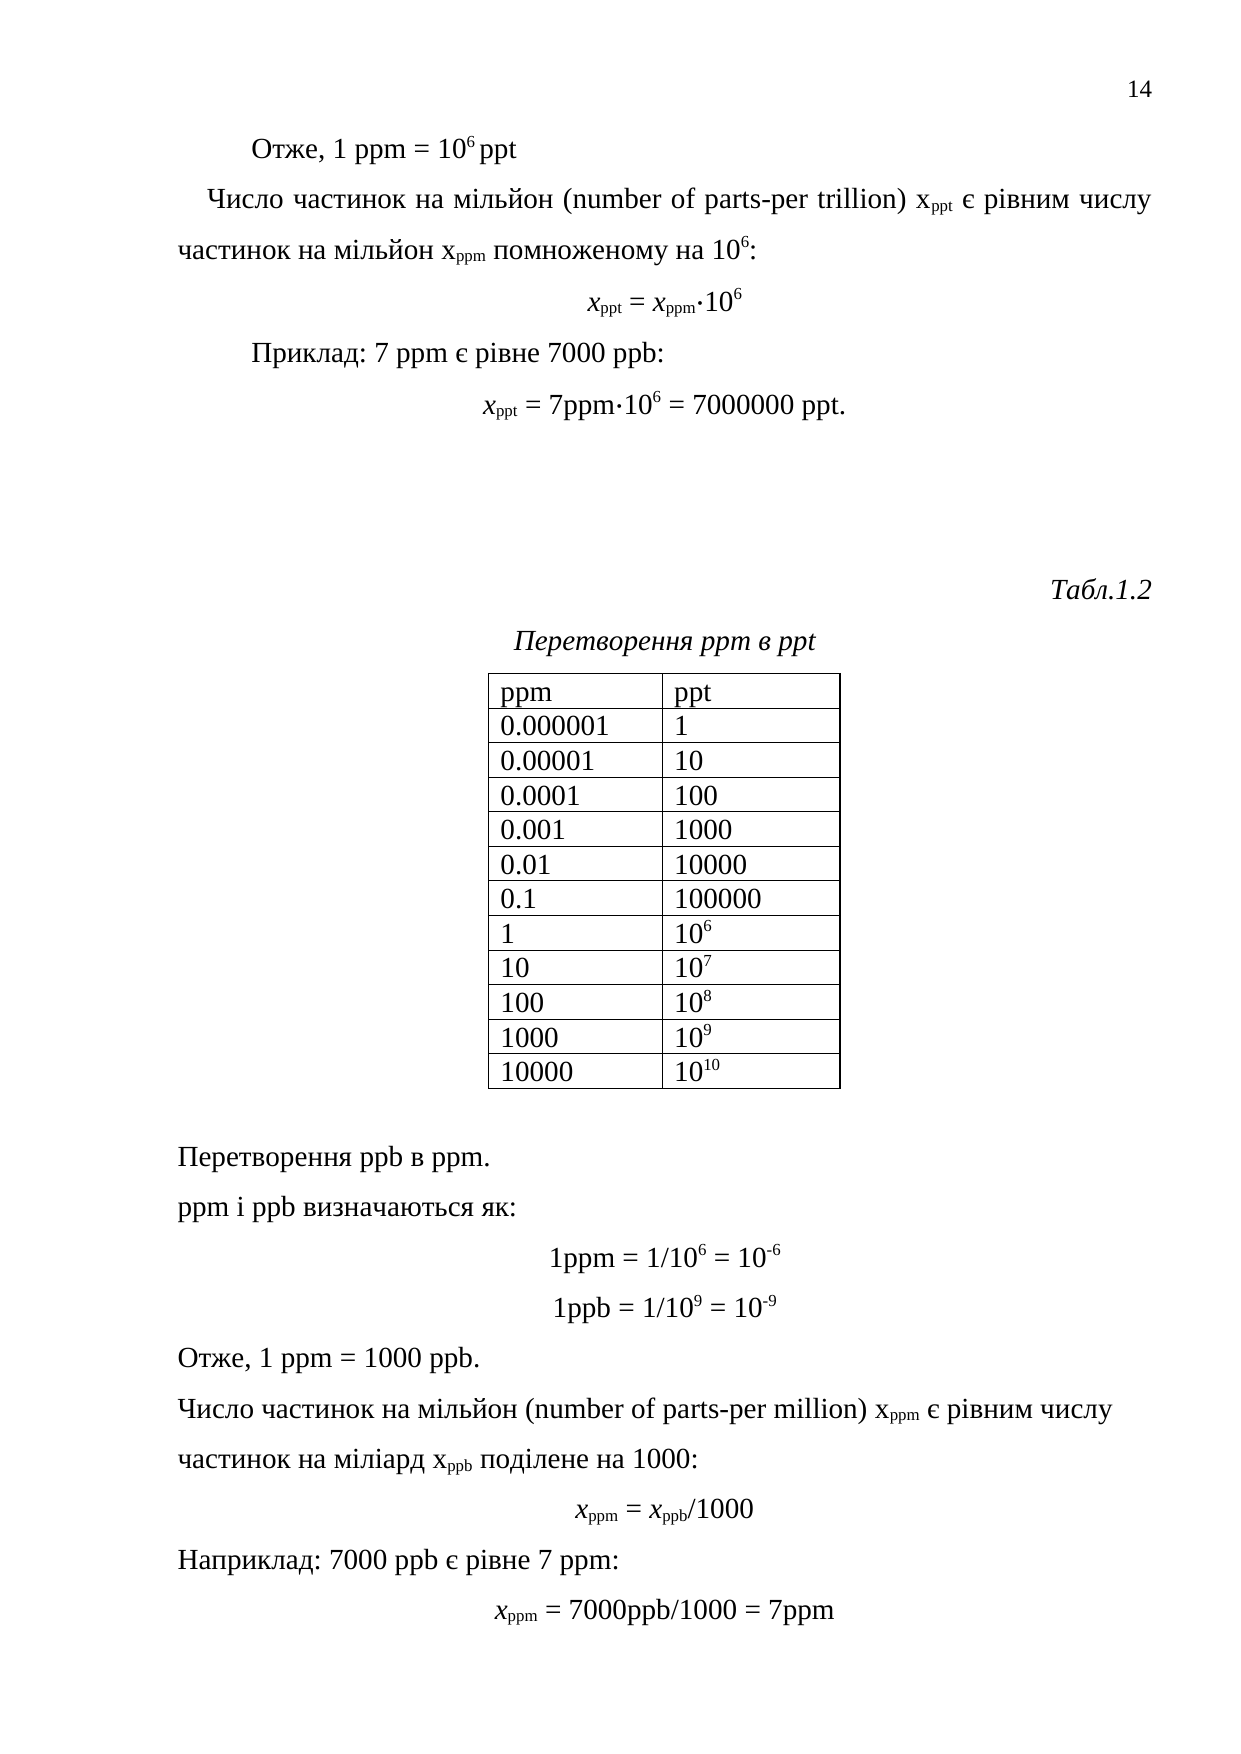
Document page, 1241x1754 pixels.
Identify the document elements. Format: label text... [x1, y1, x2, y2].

table_cell 10 [489, 951, 662, 984]
text xppm = xppb/1000 [177, 1491, 1152, 1525]
text Число частинок на мільйон (number of parts-per trillion) xppt є рівним числу частинок на мільйон xppm помноженому на 106: [177, 182, 1152, 265]
table_cell 0.001 [489, 812, 662, 846]
table_cell 1 [489, 916, 662, 949]
text xppm = 7000ppb/1000 = 7ppm [177, 1592, 1152, 1626]
text Перетворення ppb в ppm. [177, 1139, 1152, 1173]
table_cell 100 [663, 778, 839, 811]
table_cell 108 [663, 985, 839, 1019]
table_cell 0.000001 [489, 709, 662, 742]
table_cell 0.01 [489, 847, 662, 880]
table_cell 0.00001 [489, 743, 662, 777]
table_cell 107 [663, 951, 839, 984]
text xppt = xppm⋅106 [177, 282, 1152, 317]
text xppt = 7ppm⋅106 = 7000000 ppt. [177, 385, 1152, 421]
text Отже, 1 ppm = 106 ppt [177, 131, 1152, 165]
table_cell 10 [663, 743, 839, 777]
table_cell 10000 [663, 847, 839, 880]
table_cell 100000 [663, 881, 839, 915]
table_cell 0.0001 [489, 778, 662, 811]
table_cell 1000 [663, 812, 839, 846]
table_cell 1010 [663, 1054, 839, 1088]
table_cell 1 [663, 709, 839, 742]
text Наприклад: 7000 ppb є рівне 7 ppm: [177, 1542, 1152, 1575]
table_cell 1000 [489, 1020, 662, 1053]
text ppm і ppb визначаються як: [177, 1189, 1152, 1223]
table_cell 100 [489, 985, 662, 1019]
text Табл.1.2 [177, 572, 1152, 606]
table_header ppt [663, 674, 839, 707]
text 1ppm = 1/106 = 10-6 [177, 1240, 1152, 1273]
text Приклад: 7 ppm є рівне 7000 ppb: [177, 335, 1152, 368]
text Число частинок на мільйон (number of parts-per million) xppm є рівним числу частинок на міліард xppb поділене на 1000: [177, 1391, 1152, 1475]
text Отже, 1 ppm = 1000 ppb. [177, 1341, 1152, 1374]
text Перетворення ppm в ppt [177, 623, 1152, 656]
text 1ppb = 1/109 = 10-9 [177, 1290, 1152, 1324]
table_cell 10000 [489, 1054, 662, 1088]
table_cell 0.1 [489, 881, 662, 915]
table_cell 109 [663, 1020, 839, 1053]
table_cell 106 [663, 916, 839, 949]
table_header ppm [489, 674, 662, 707]
